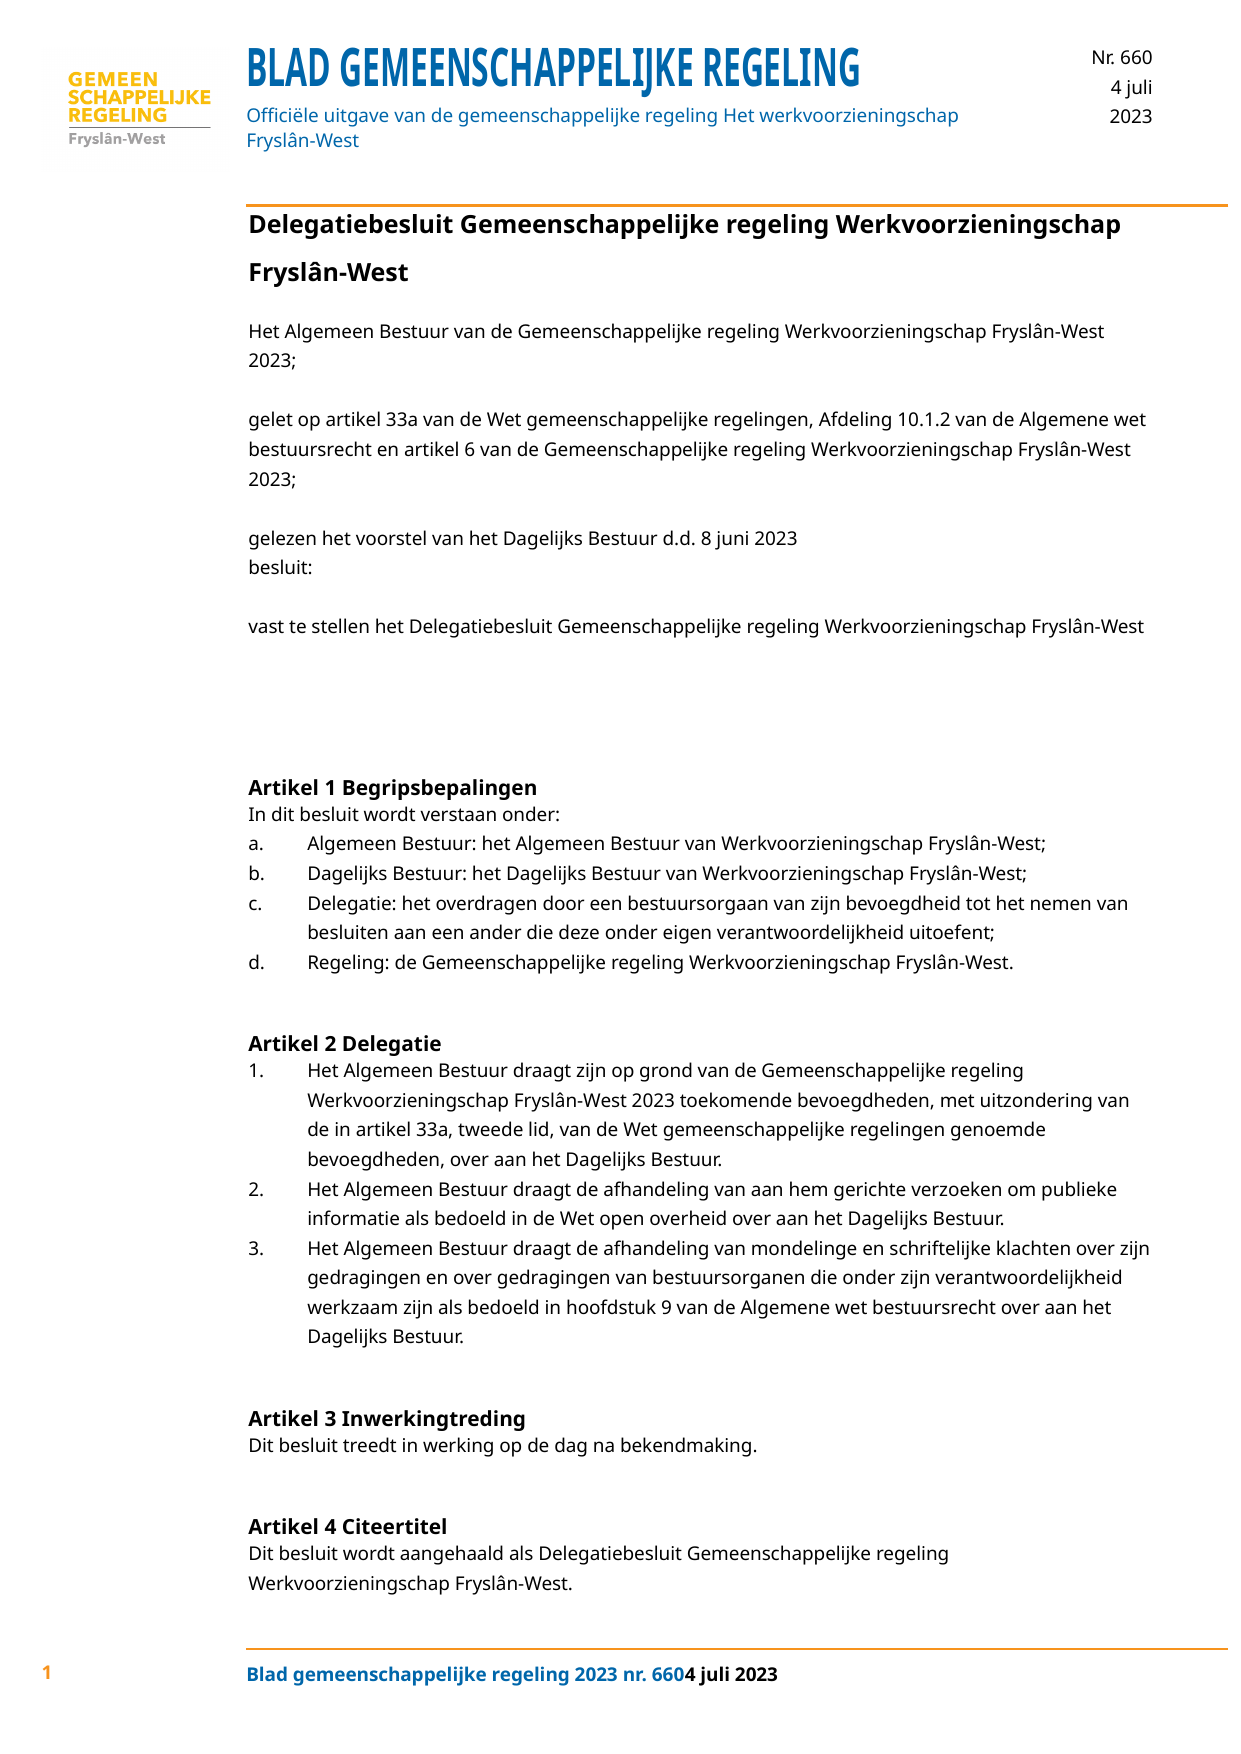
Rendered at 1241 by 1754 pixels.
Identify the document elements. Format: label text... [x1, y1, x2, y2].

text Artikel 4 Citeertitel [248, 1512, 1152, 1541]
list Delegatie: het overdragen door een bestuursorgaan van zijn bevoegdheid tot het nemen van besluiten aan een ander die deze onder eigen verantwoordelijkheid uitoefent; [248, 890, 1152, 945]
text vast te stellen het Delegatiebesluit Gemeenschappelijke regeling Werkvoorzieningschap Fryslân-West [248, 614, 1152, 639]
list Algemeen Bestuur: het Algemeen Bestuur van Werkvoorzieningschap Fryslân-West; [248, 831, 1152, 856]
text gelet op artikel 33a van de Wet gemeenschappelijke regelingen, Afdeling 10.1.2 van de Algemene wet bestuursrecht en artikel 6 van de Gemeenschappelijke regeling Werkvoorzieningschap Fryslân-West 2023; [248, 407, 1152, 492]
text Artikel 1 Begripsbepalingen [248, 773, 1152, 801]
text Delegatiebesluit Gemeenschappelijke regeling Werkvoorzieningschap Fryslân-West [248, 207, 1152, 288]
picture [41, 47, 231, 172]
list Het Algemeen Bestuur draagt zijn op grond van de Gemeenschappelijke regeling Werkvoorzieningschap Fryslân-West 2023 toekomende bevoegdheden, met uitzondering van de in artikel 33a, tweede lid, van de Wet gemeenschappelijke regelingen genoemde bevoegdheden, over aan het Dagelijks Bestuur. [248, 1057, 1152, 1172]
list Het Algemeen Bestuur draagt de afhandeling van mondelinge en schriftelijke klachten over zijn gedragingen en over gedragingen van bestuursorganen die onder zijn verantwoordelijkheid werkzaam zijn als bedoeld in hoofdstuk 9 van de Algemene wet bestuursrecht over aan het Dagelijks Bestuur. [248, 1235, 1152, 1349]
list Dagelijks Bestuur: het Dagelijks Bestuur van Werkvoorzieningschap Fryslân-West; [248, 860, 1152, 886]
text Artikel 3 Inwerkingtreding [248, 1404, 1152, 1432]
text Dit besluit wordt aangehaald als Delegatiebesluit Gemeenschappelijke regeling Werkvoorzieningschap Fryslân-West. [248, 1541, 1152, 1596]
text Dit besluit treedt in werking op de dag na bekendmaking. [248, 1432, 1152, 1458]
text gelezen het voorstel van het Dagelijks Bestuur d.d. 8 juni 2023 [248, 525, 1152, 551]
text Het Algemeen Bestuur van de Gemeenschappelijke regeling Werkvoorzieningschap Fryslân-West 2023; [248, 318, 1152, 373]
text In dit besluit wordt verstaan onder: [248, 801, 1152, 827]
list Regeling: de Gemeenschappelijke regeling Werkvoorzieningschap Fryslân-West. [248, 949, 1152, 975]
text Artikel 2 Delegatie [248, 1029, 1152, 1057]
list Het Algemeen Bestuur draagt de afhandeling van aan hem gerichte verzoeken om publieke informatie als bedoeld in de Wet open overheid over aan het Dagelijks Bestuur. [248, 1176, 1152, 1231]
text besluit: [248, 554, 1152, 580]
